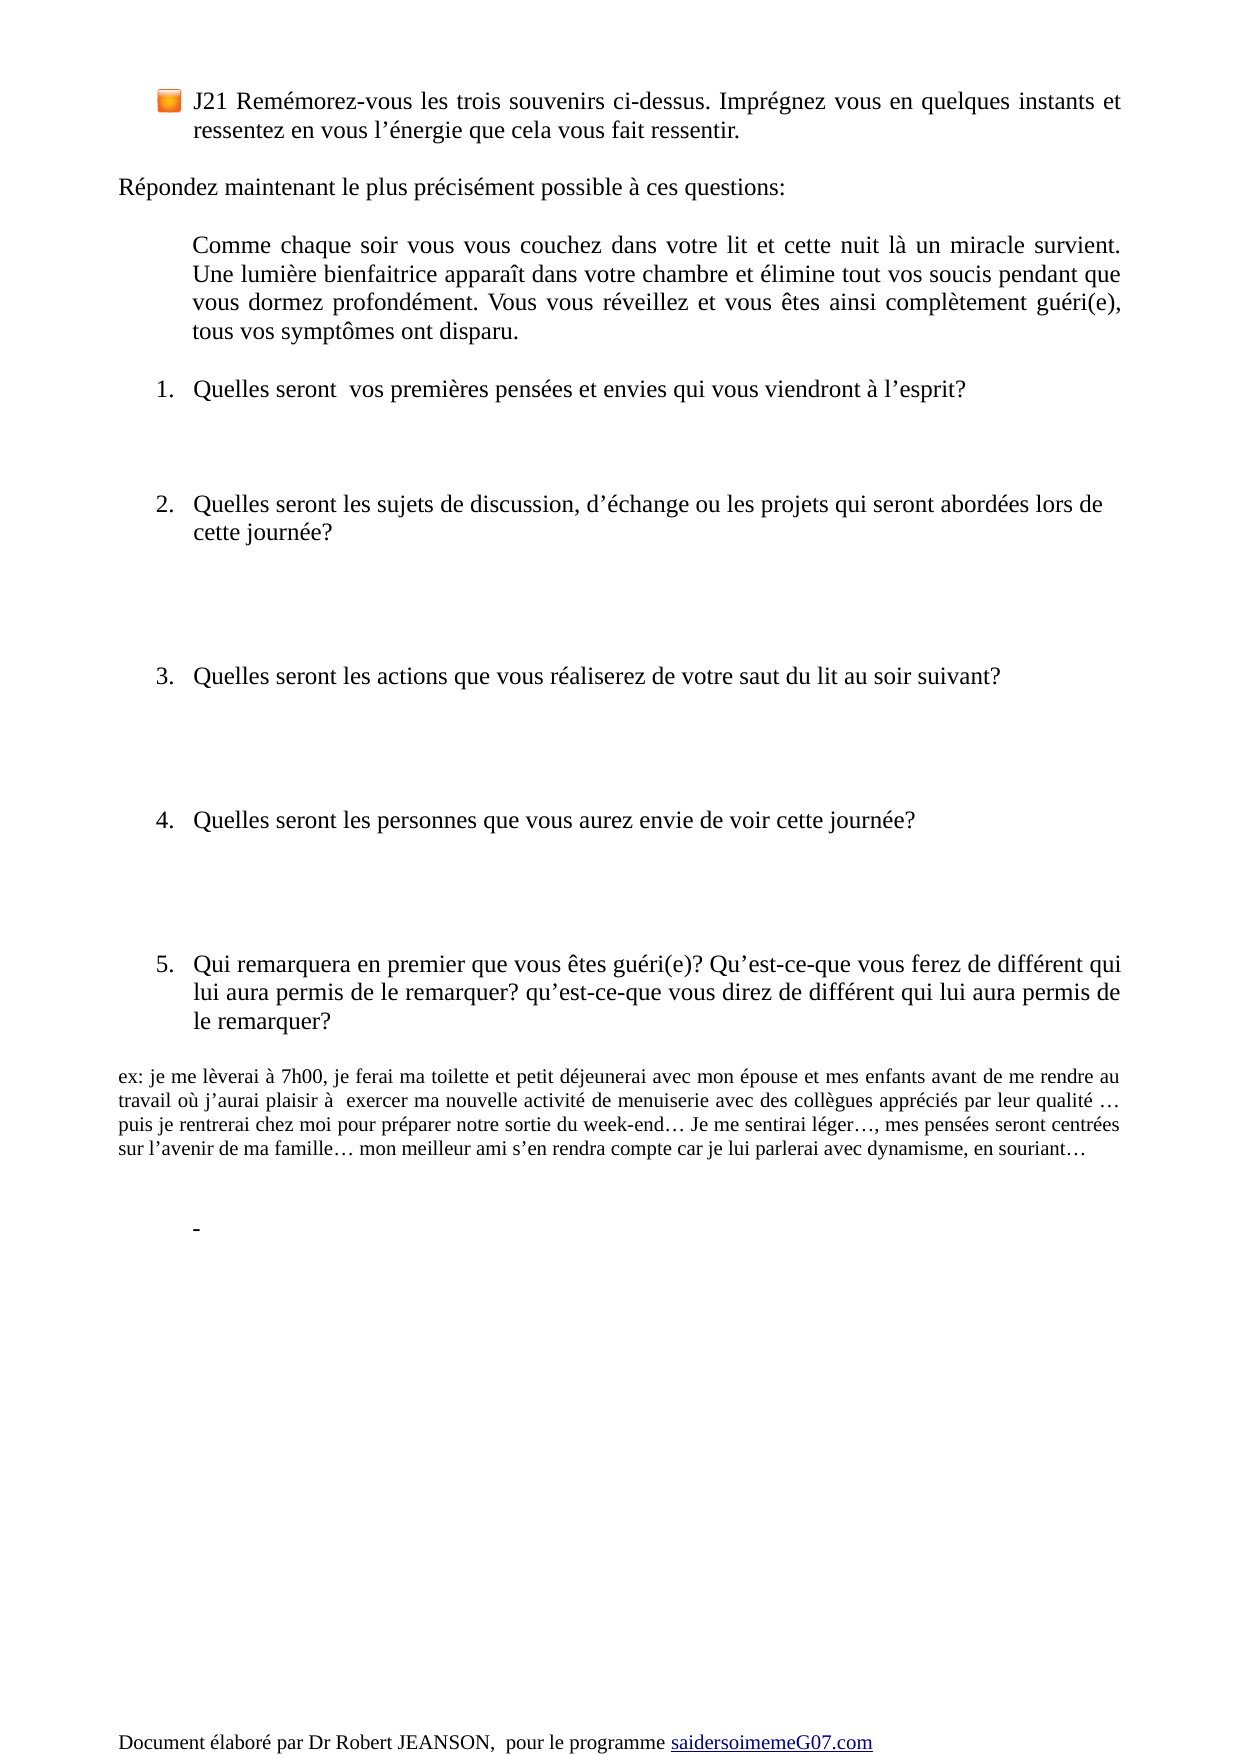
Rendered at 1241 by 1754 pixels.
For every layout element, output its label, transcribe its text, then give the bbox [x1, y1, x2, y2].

text Comme chaque soir vous vous couchez dans votre lit et cette nuit là un miracle survient. Une lumière bienfaitrice apparaît dans votre chambre et élimine tout vos soucis pendant que vous dormez profondément. Vous vous réveillez et vous êtes ainsi complètement guéri(e), tous vos symptômes ont disparu. [192, 230, 1122, 345]
list J21 Remémorez-vous les trois souvenirs ci-dessus. Imprégnez vous en quelques instants et ressentez en vous l’énergie que cela vous fait ressentir. [156, 86, 1122, 144]
list Quelles seront vos premières pensées et envies qui vous viendront à l’esprit? [156, 374, 1122, 402]
list Qui remarquera en premier que vous êtes guéri(e)? Qu’est-ce-que vous ferez de différent qui lui aura permis de le remarquer? qu’est-ce-que vous direz de différent qui lui aura permis de le remarquer? [156, 949, 1122, 1035]
list Quelles seront les actions que vous réaliserez de votre saut du lit au soir suivant? [156, 661, 1122, 690]
list Quelles seront les sujets de discussion, d’échange ou les projets qui seront abordées lors de cette journée? [156, 489, 1122, 546]
text ex: je me lèverai à 7h00, je ferai ma toilette et petit déjeunerai avec mon épouse et mes enfants avant de me rendre au travail où j’aurai plaisir à exercer ma nouvelle activité de menuiserie avec des collègues appréciés par leur qualité … puis je rentrerai chez moi pour préparer notre sortie du week-end… Je me sentirai léger…, mes pensées seront centrées sur l’avenir de ma famille… mon meilleur ami s’en rendra compte car je lui parlerai avec dynamisme, en souriant… [118, 1064, 1122, 1160]
text Répondez maintenant le plus précisément possible à ces questions: [118, 172, 1122, 201]
text - [118, 1213, 1122, 1242]
list Quelles seront les personnes que vous aurez envie de voir cette journée? [156, 805, 1122, 834]
